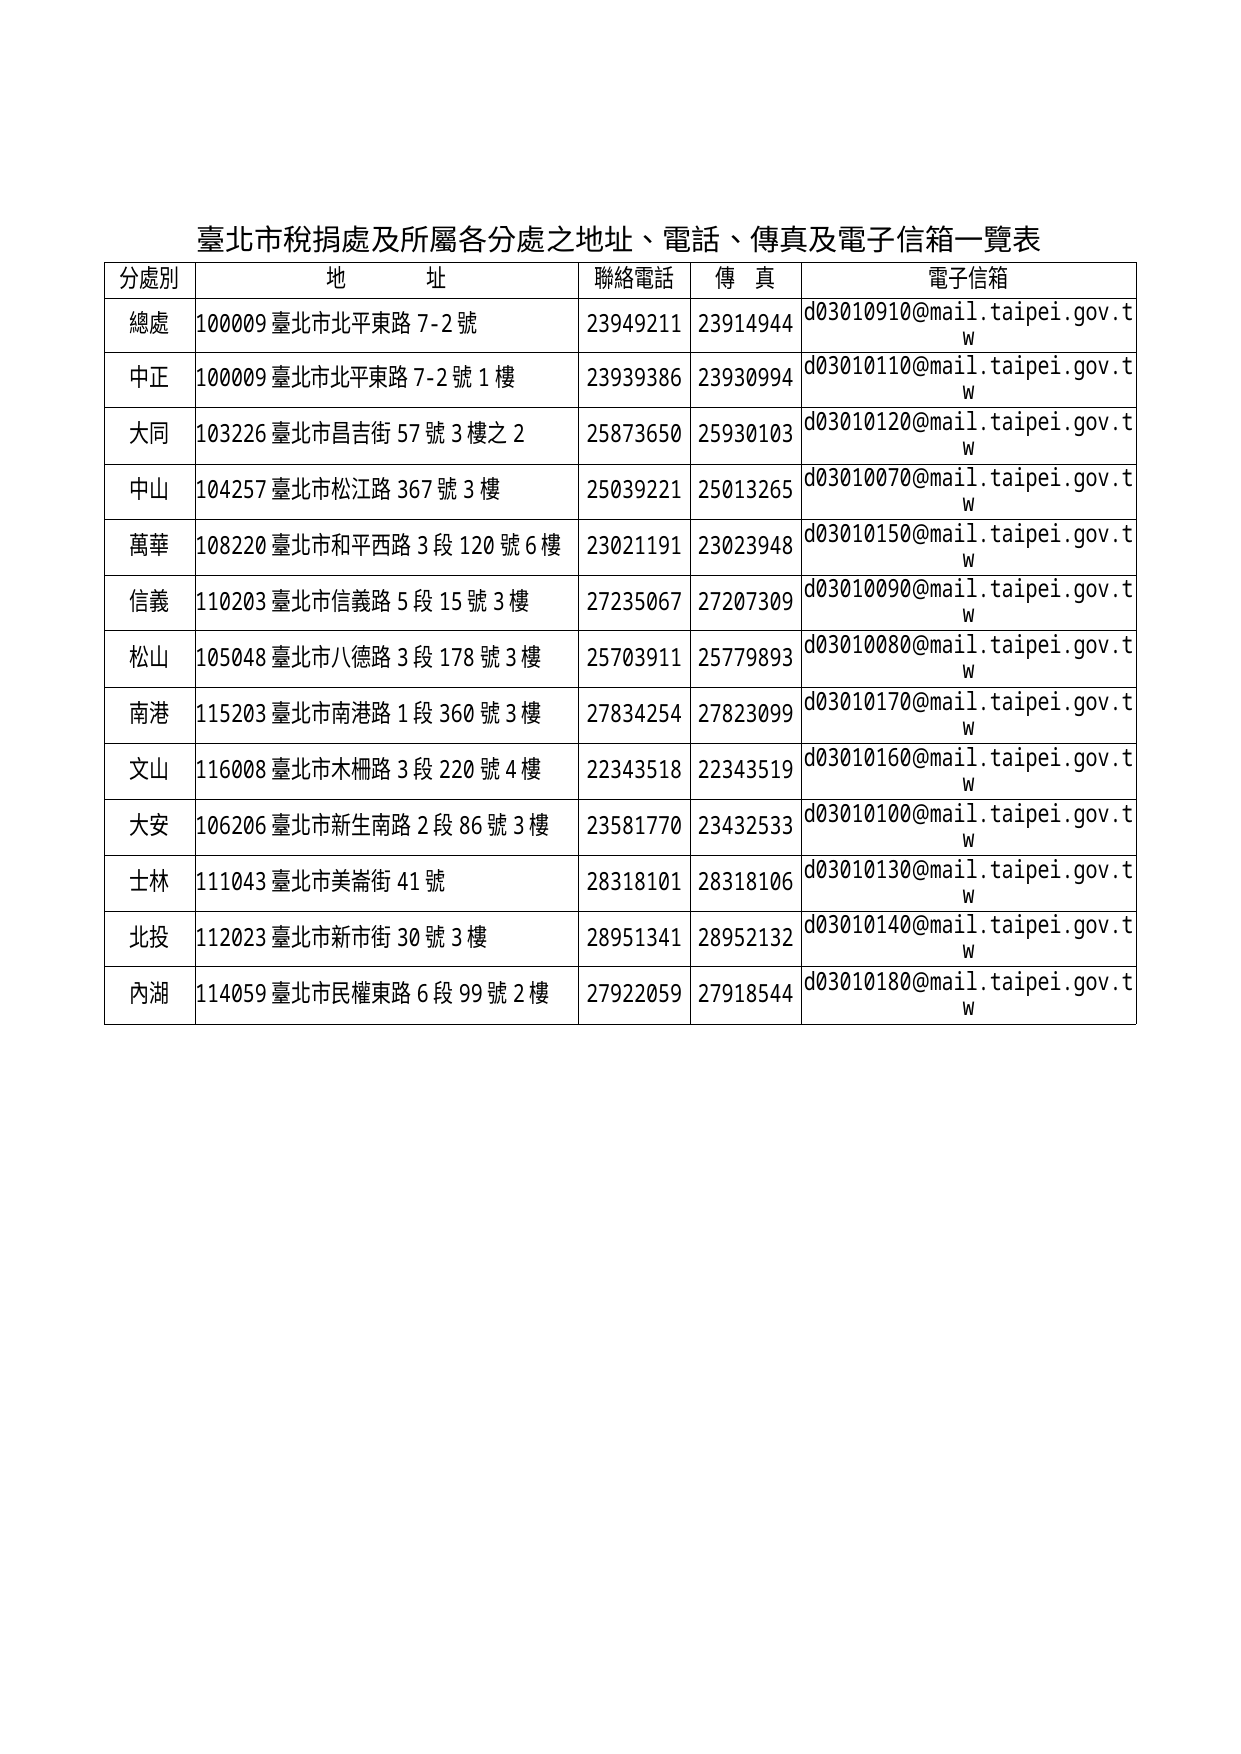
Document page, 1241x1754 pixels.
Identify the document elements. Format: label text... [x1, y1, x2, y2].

table_cell 信義 [105, 576, 195, 630]
table_cell 25039221 [579, 465, 690, 518]
table_cell 23914944 [691, 299, 801, 352]
table_cell 114059臺北市民權東路6段99號2樓 [196, 967, 578, 1024]
table_cell 萬華 [105, 520, 195, 575]
table_cell 112023臺北市新市街30號3樓 [196, 912, 578, 966]
table_cell 北投 [105, 912, 195, 966]
table_cell 104257臺北市松江路367號3樓 [196, 465, 578, 518]
table_cell d03010100@mail.taipei.gov.tw [802, 800, 1136, 855]
table_cell d03010110@mail.taipei.gov.tw [802, 353, 1136, 406]
table_cell 23581770 [579, 800, 690, 855]
table_cell 28318101 [579, 856, 690, 911]
table_header 傳 真 [691, 263, 801, 298]
table_cell d03010070@mail.taipei.gov.tw [802, 465, 1136, 518]
table_cell d03010130@mail.taipei.gov.tw [802, 856, 1136, 911]
table_cell 27834254 [579, 688, 690, 743]
table_header 分處別 [105, 263, 195, 298]
table_cell 大同 [105, 408, 195, 463]
table_cell d03010150@mail.taipei.gov.tw [802, 520, 1136, 575]
table_cell 27922059 [579, 967, 690, 1024]
table_cell 22343519 [691, 744, 801, 798]
table_cell 27918544 [691, 967, 801, 1024]
table_cell 103226臺北市昌吉街57號3樓之2 [196, 408, 578, 463]
table_cell 28951341 [579, 912, 690, 966]
table_cell 108220臺北市和平西路3段120號6樓 [196, 520, 578, 575]
table_cell 25930103 [691, 408, 801, 463]
table_cell 116008臺北市木柵路3段220號4樓 [196, 744, 578, 798]
table_cell d03010140@mail.taipei.gov.tw [802, 912, 1136, 966]
table_cell 100009臺北市北平東路7-2號1樓 [196, 353, 578, 406]
table_cell 25873650 [579, 408, 690, 463]
table_cell 27823099 [691, 688, 801, 743]
table_cell 27235067 [579, 576, 690, 630]
table_cell 100009臺北市北平東路7-2號 [196, 299, 578, 352]
table_cell 28952132 [691, 912, 801, 966]
table_cell 23432533 [691, 800, 801, 855]
table_cell 25779893 [691, 631, 801, 687]
table_cell 23021191 [579, 520, 690, 575]
table_cell 松山 [105, 631, 195, 687]
table_cell d03010180@mail.taipei.gov.tw [802, 967, 1136, 1024]
table_cell d03010160@mail.taipei.gov.tw [802, 744, 1136, 798]
table_cell 中山 [105, 465, 195, 518]
table_cell 23939386 [579, 353, 690, 406]
table_cell 大安 [105, 800, 195, 855]
table_cell 23023948 [691, 520, 801, 575]
table_cell 總處 [105, 299, 195, 352]
table_cell d03010080@mail.taipei.gov.tw [802, 631, 1136, 687]
table_cell 文山 [105, 744, 195, 798]
table_cell 南港 [105, 688, 195, 743]
table_cell 105048臺北市八德路3段178號3樓 [196, 631, 578, 687]
table_header 地 址 [196, 263, 578, 298]
table_cell 115203臺北市南港路1段360號3樓 [196, 688, 578, 743]
table_cell 25703911 [579, 631, 690, 687]
table_cell 25013265 [691, 465, 801, 518]
table_cell 106206臺北市新生南路2段86號3樓 [196, 800, 578, 855]
table_cell 士林 [105, 856, 195, 911]
table_cell 23930994 [691, 353, 801, 406]
table_cell 27207309 [691, 576, 801, 630]
table_cell 內湖 [105, 967, 195, 1024]
text 臺北市稅捐處及所屬各分處之地址、電話、傳真及電子信箱一覽表 [48, 204, 1189, 262]
table_cell d03010170@mail.taipei.gov.tw [802, 688, 1136, 743]
table_cell 23949211 [579, 299, 690, 352]
table_cell 110203臺北市信義路5段15號3樓 [196, 576, 578, 630]
table_header 聯絡電話 [579, 263, 690, 298]
table_cell 22343518 [579, 744, 690, 798]
table_header 電子信箱 [802, 263, 1136, 298]
table_cell d03010120@mail.taipei.gov.tw [802, 408, 1136, 463]
table_cell d03010910@mail.taipei.gov.tw [802, 299, 1136, 352]
table_cell d03010090@mail.taipei.gov.tw [802, 576, 1136, 630]
table_cell 中正 [105, 353, 195, 406]
table_cell 28318106 [691, 856, 801, 911]
table_cell 111043臺北市美崙街41號 [196, 856, 578, 911]
